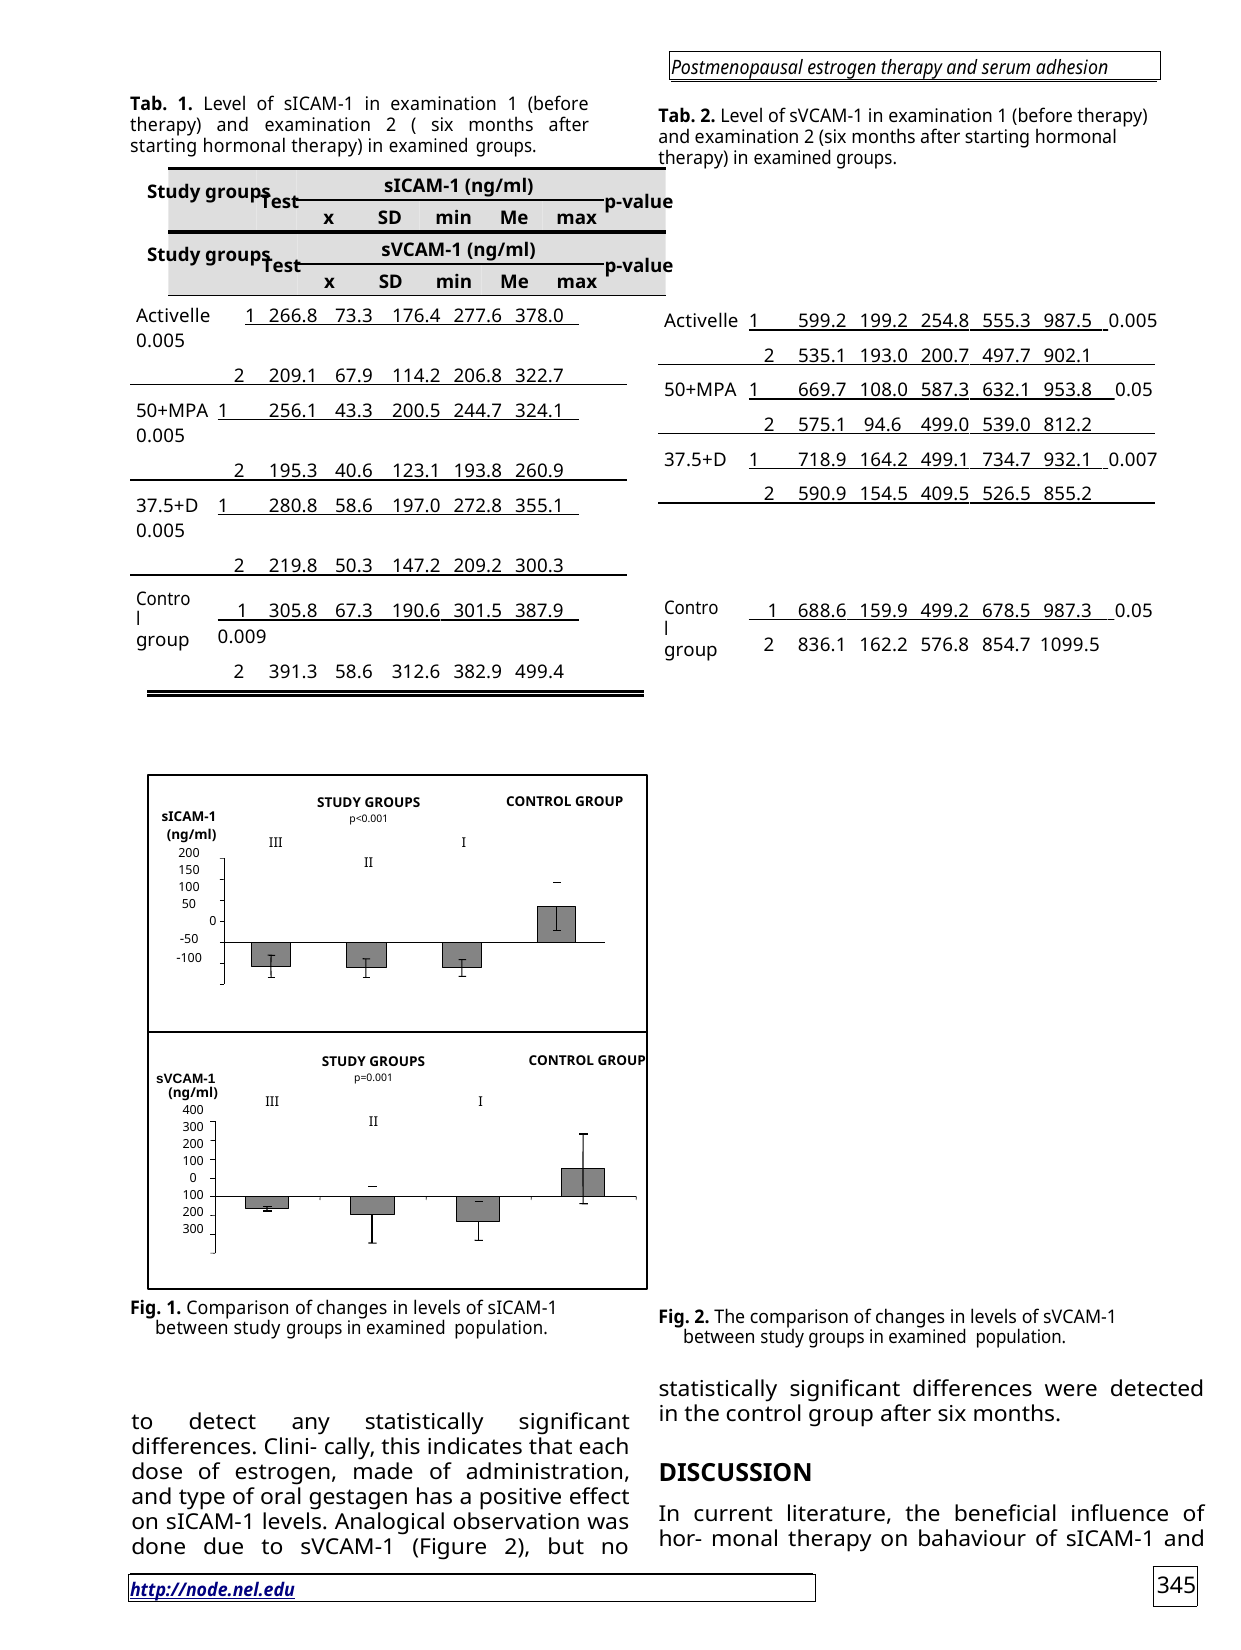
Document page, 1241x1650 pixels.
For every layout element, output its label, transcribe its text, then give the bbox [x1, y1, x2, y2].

text Tab. 1. Level of sICAM-1 in examination 1 (before therapy) and examination 2 ( six months after starting hormonal therapy) in examined groups. [130, 94, 589, 156]
text Tab. 2. Level of sVCAM-1 in examination 1 (before therapy) and examination 2 (six months after starting hormonal therapy) in examined groups. [658, 106, 1173, 168]
text Control group [664, 598, 719, 661]
text 2 195.3 40.6 123.1 193.8 260.9 [130, 457, 627, 479]
text 2 575.1 94.6 499.0 539.0 812.2 [658, 411, 1205, 437]
text 2 391.3 58.6 312.6 382.9 499.4 [233, 658, 616, 683]
text 1 305.8 67.3 190.6 301.5 387.9 0.009 [217, 598, 616, 649]
text 2 209.1 67.9 114.2 206.8 322.7 [130, 362, 627, 384]
subtitle DISCUSSION [658, 1455, 1205, 1489]
text Activelle 1 599.2 199.2 254.8 555.3 987.5 0.005 [664, 307, 1205, 333]
text 2 535.1 193.0 200.7 497.7 902.1 [658, 342, 1205, 367]
text Activelle 1 266.8 73.3 176.4 277.6 378.0 0.005 [136, 302, 627, 353]
text 50+MPA 1 256.1 43.3 200.5 244.7 324.1 0.005 [136, 397, 627, 448]
text statistically significant differences were detected in the control group after six months. [658, 1377, 1205, 1427]
text 37.5+D 1 718.9 164.2 499.1 734.7 932.1 0.007 [664, 446, 1205, 472]
text 37.5+D 1 280.8 58.6 197.0 272.8 355.1 0.005 [136, 492, 627, 543]
text to detect any statistically significant differences. Clini- cally, this indicates that each dose of estrogen, made of administration, and type of oral gestagen has a positive effect on sICAM-1 levels. Analogical observation was done due to sVCAM-1 (Figure 2), but no [131, 1409, 630, 1559]
text Control group [136, 588, 191, 651]
text 50+MPA 1 669.7 108.0 587.3 632.1 953.8 0.05 [664, 377, 1205, 402]
text 1 688.6 159.9 499.2 678.5 987.3 0.05 [748, 597, 1205, 622]
text 2 219.8 50.3 147.2 209.2 300.3 [130, 552, 627, 574]
text 2 836.1 162.2 576.8 854.7 1099.5 [763, 632, 1205, 657]
text 2 590.9 154.5 409.5 526.5 855.2 [658, 481, 1205, 506]
text Fig. 2. The comparison of changes in levels of sVCAM-1 between study groups in examined population. [658, 1308, 1173, 1348]
text Fig. 1. Comparison of changes in levels of sICAM-1 between study groups in examined population. [130, 1299, 614, 1338]
text In current literature, the beneficial influence of hor- monal therapy on bahaviour of sICAM-1 and [658, 1501, 1205, 1551]
